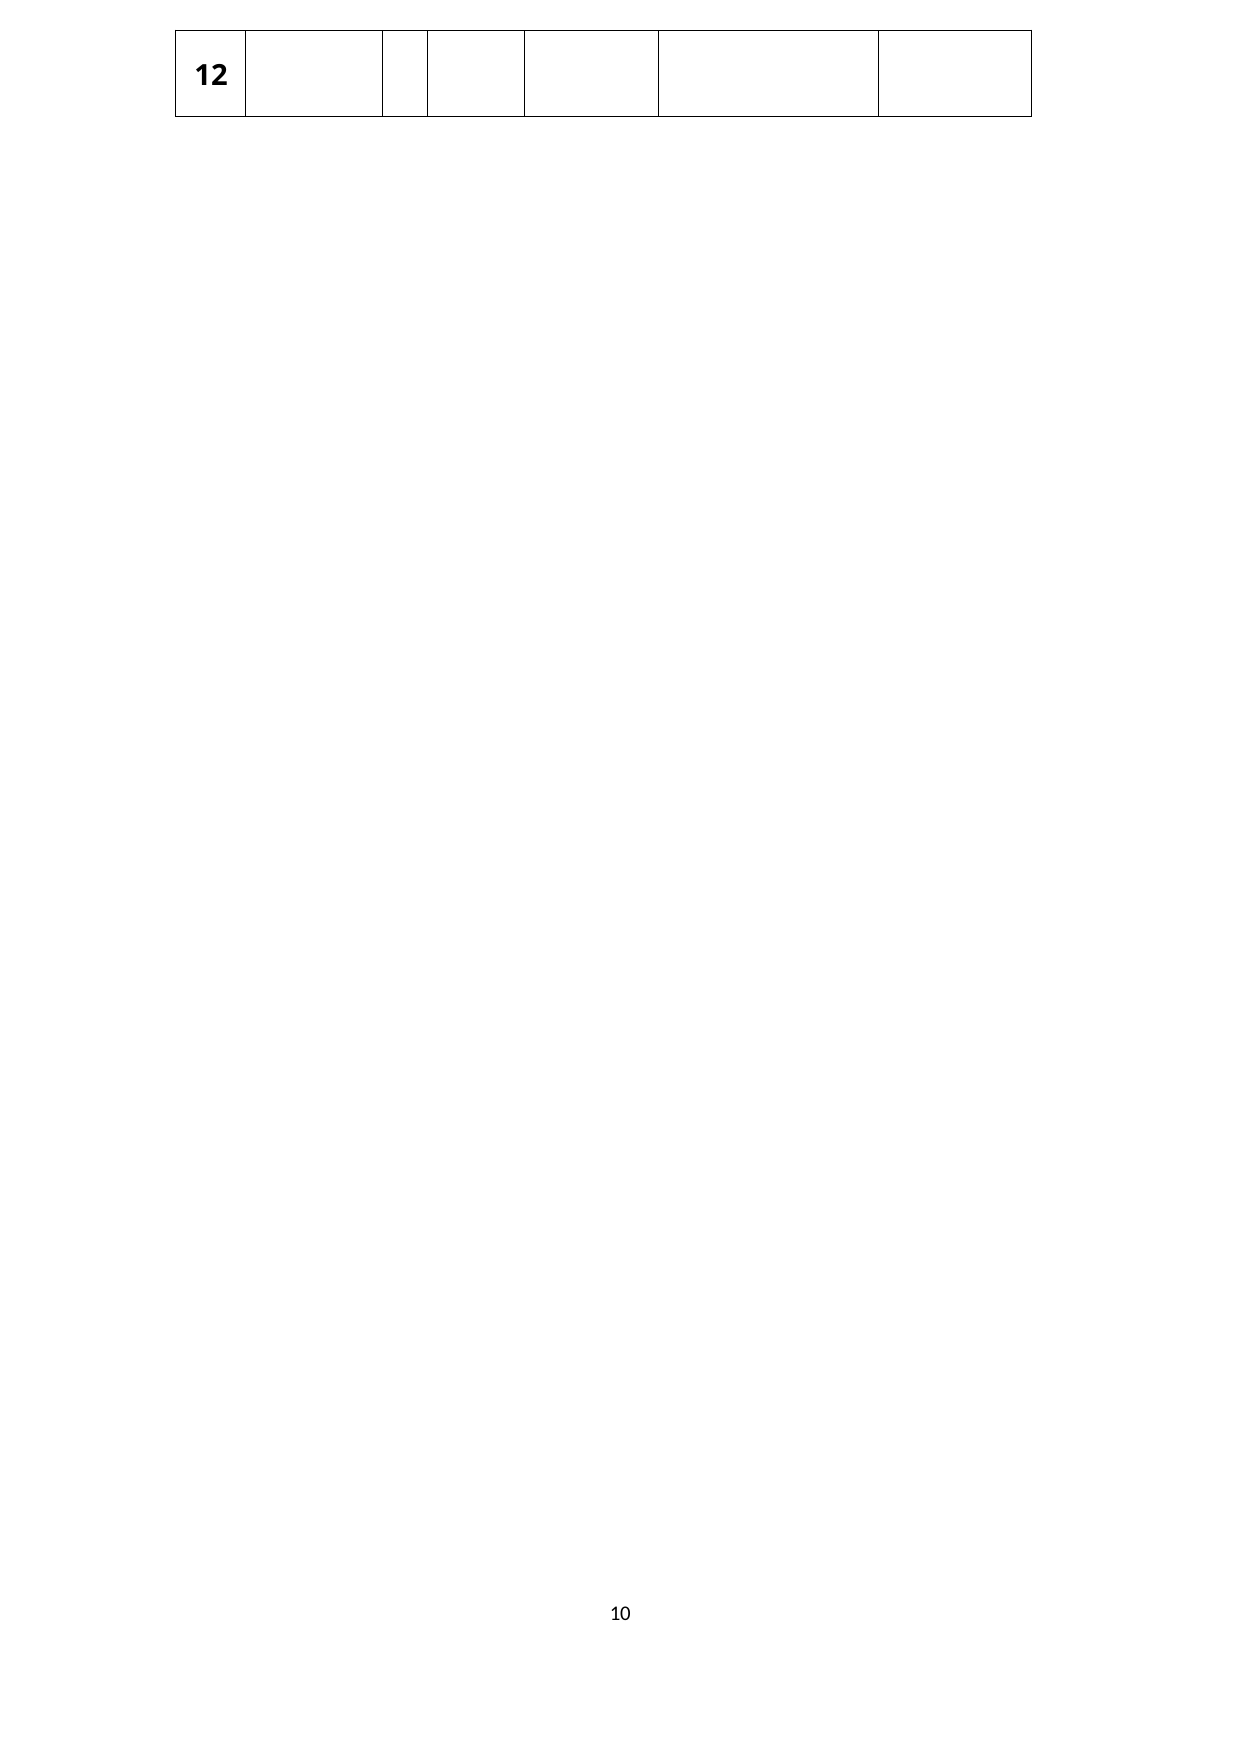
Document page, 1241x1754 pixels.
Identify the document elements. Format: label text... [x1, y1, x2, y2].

table_cell [525, 31, 658, 116]
table_cell [879, 31, 1031, 116]
table_cell [383, 31, 427, 116]
table_cell [246, 31, 382, 116]
table_cell [659, 31, 878, 116]
table_cell [428, 31, 524, 116]
table_cell 12 [176, 31, 245, 116]
